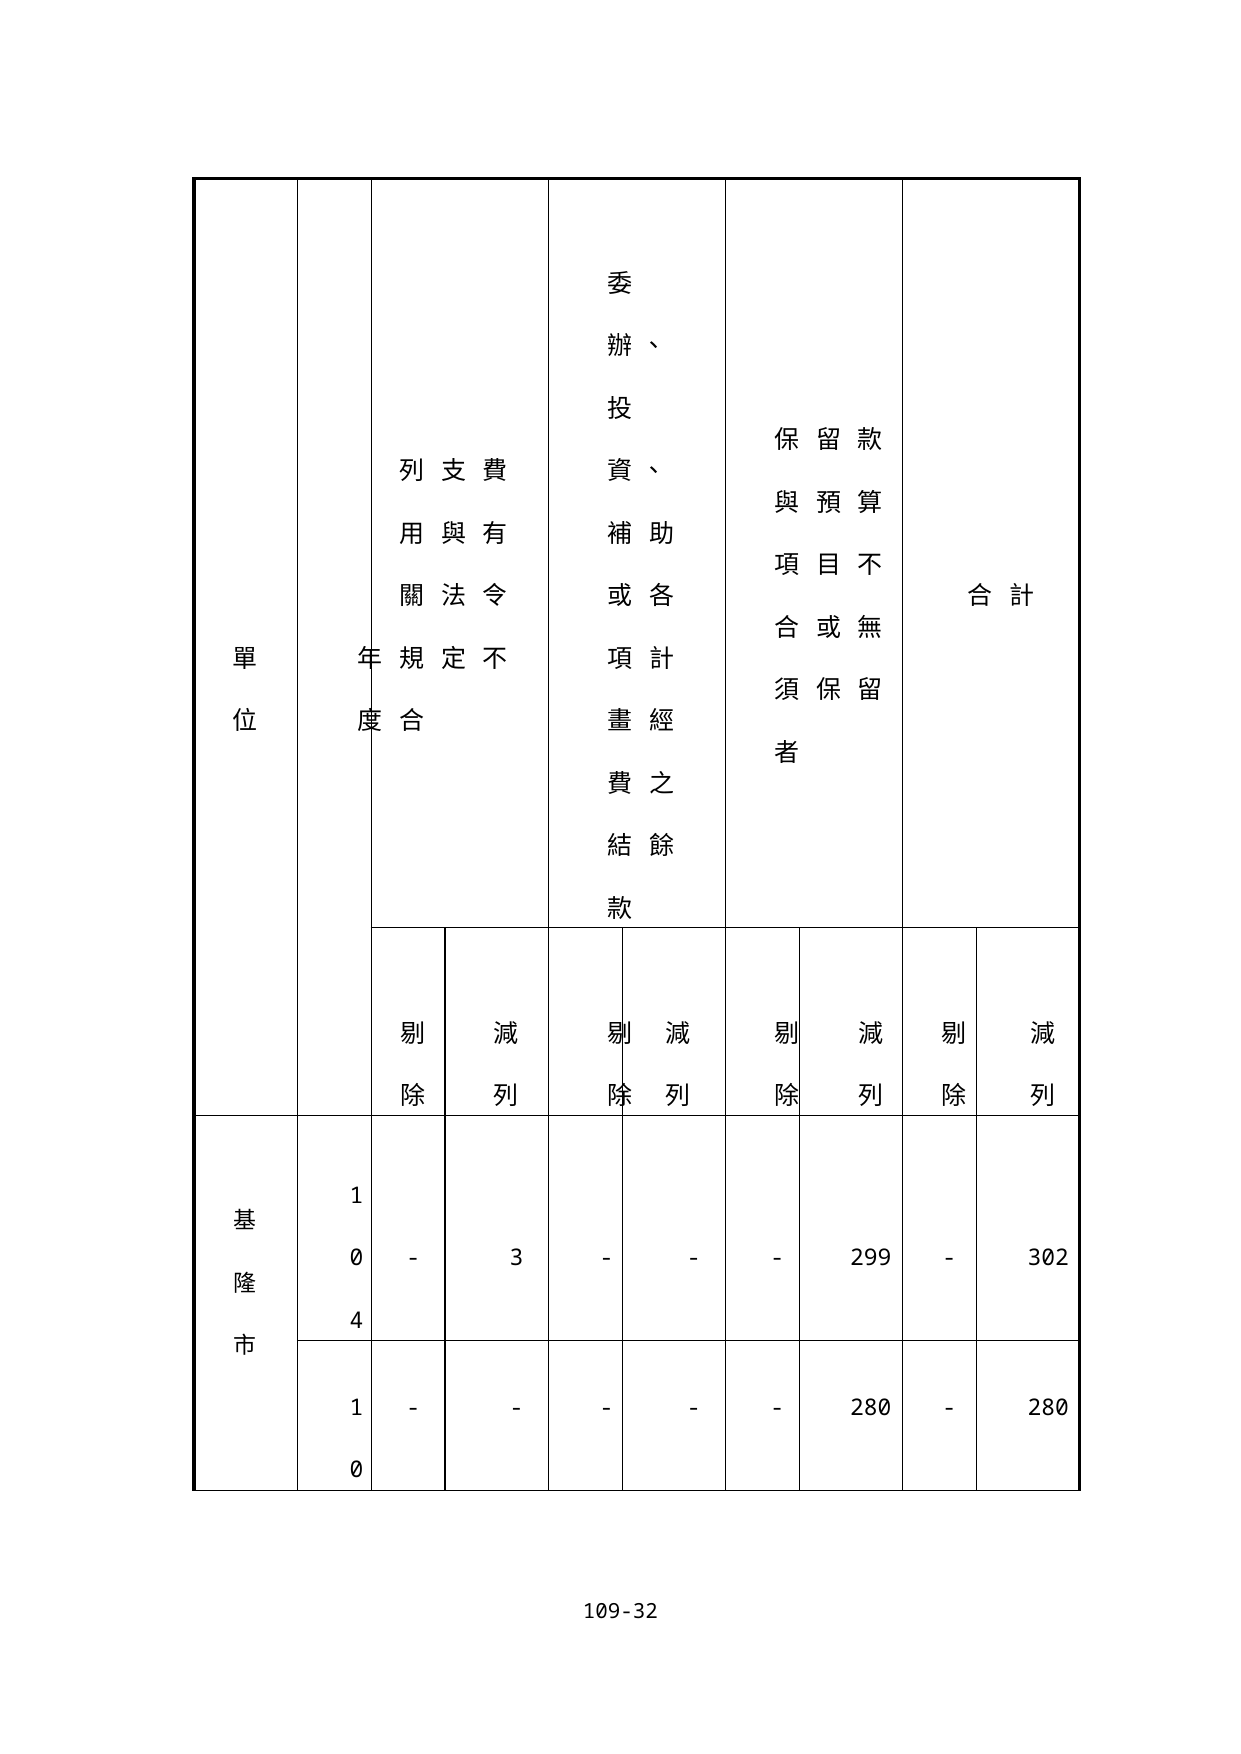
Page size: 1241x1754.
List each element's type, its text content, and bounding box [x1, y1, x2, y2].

table_cell 3 [446, 1116, 548, 1340]
table_cell 剔除 [372, 928, 444, 1115]
table_cell - [726, 1116, 799, 1340]
table_header 年度 [298, 180, 371, 1115]
table_cell - [903, 1341, 976, 1490]
table_cell - [549, 1116, 622, 1340]
table_cell - [903, 1116, 976, 1340]
table_cell - [623, 1116, 725, 1340]
table_cell - [549, 1341, 622, 1490]
table_header 委辦、投資、補助或各項計畫經費之結餘款 [549, 180, 725, 927]
table_cell - [726, 1341, 799, 1490]
table_cell - [623, 1341, 725, 1490]
table_header 合計 [903, 180, 1078, 927]
table_cell 剔除 [903, 928, 976, 1115]
table_cell 10 [298, 1341, 371, 1490]
table_cell 280 [977, 1341, 1078, 1490]
table_cell - [446, 1341, 548, 1490]
table_header 保留款與預算項目不合或無須保留者 [726, 180, 902, 927]
table_header 列支費用與有關法令規定不合 [372, 180, 548, 927]
table_cell 299 [800, 1116, 902, 1340]
table_cell 減列 [977, 928, 1078, 1115]
table_cell - [372, 1116, 444, 1340]
table_cell 減列 [800, 928, 902, 1115]
table_cell 減列 [623, 928, 725, 1115]
table_cell 280 [800, 1341, 902, 1490]
table_cell 剔除 [726, 928, 799, 1115]
table_cell 302 [977, 1116, 1078, 1340]
table_cell 104 [298, 1116, 371, 1340]
table_cell 基隆市 [196, 1116, 297, 1490]
table_cell 減列 [446, 928, 548, 1115]
table_cell 剔除 [549, 928, 622, 1115]
table_cell - [372, 1341, 444, 1490]
table_header 單位 [196, 180, 297, 1115]
